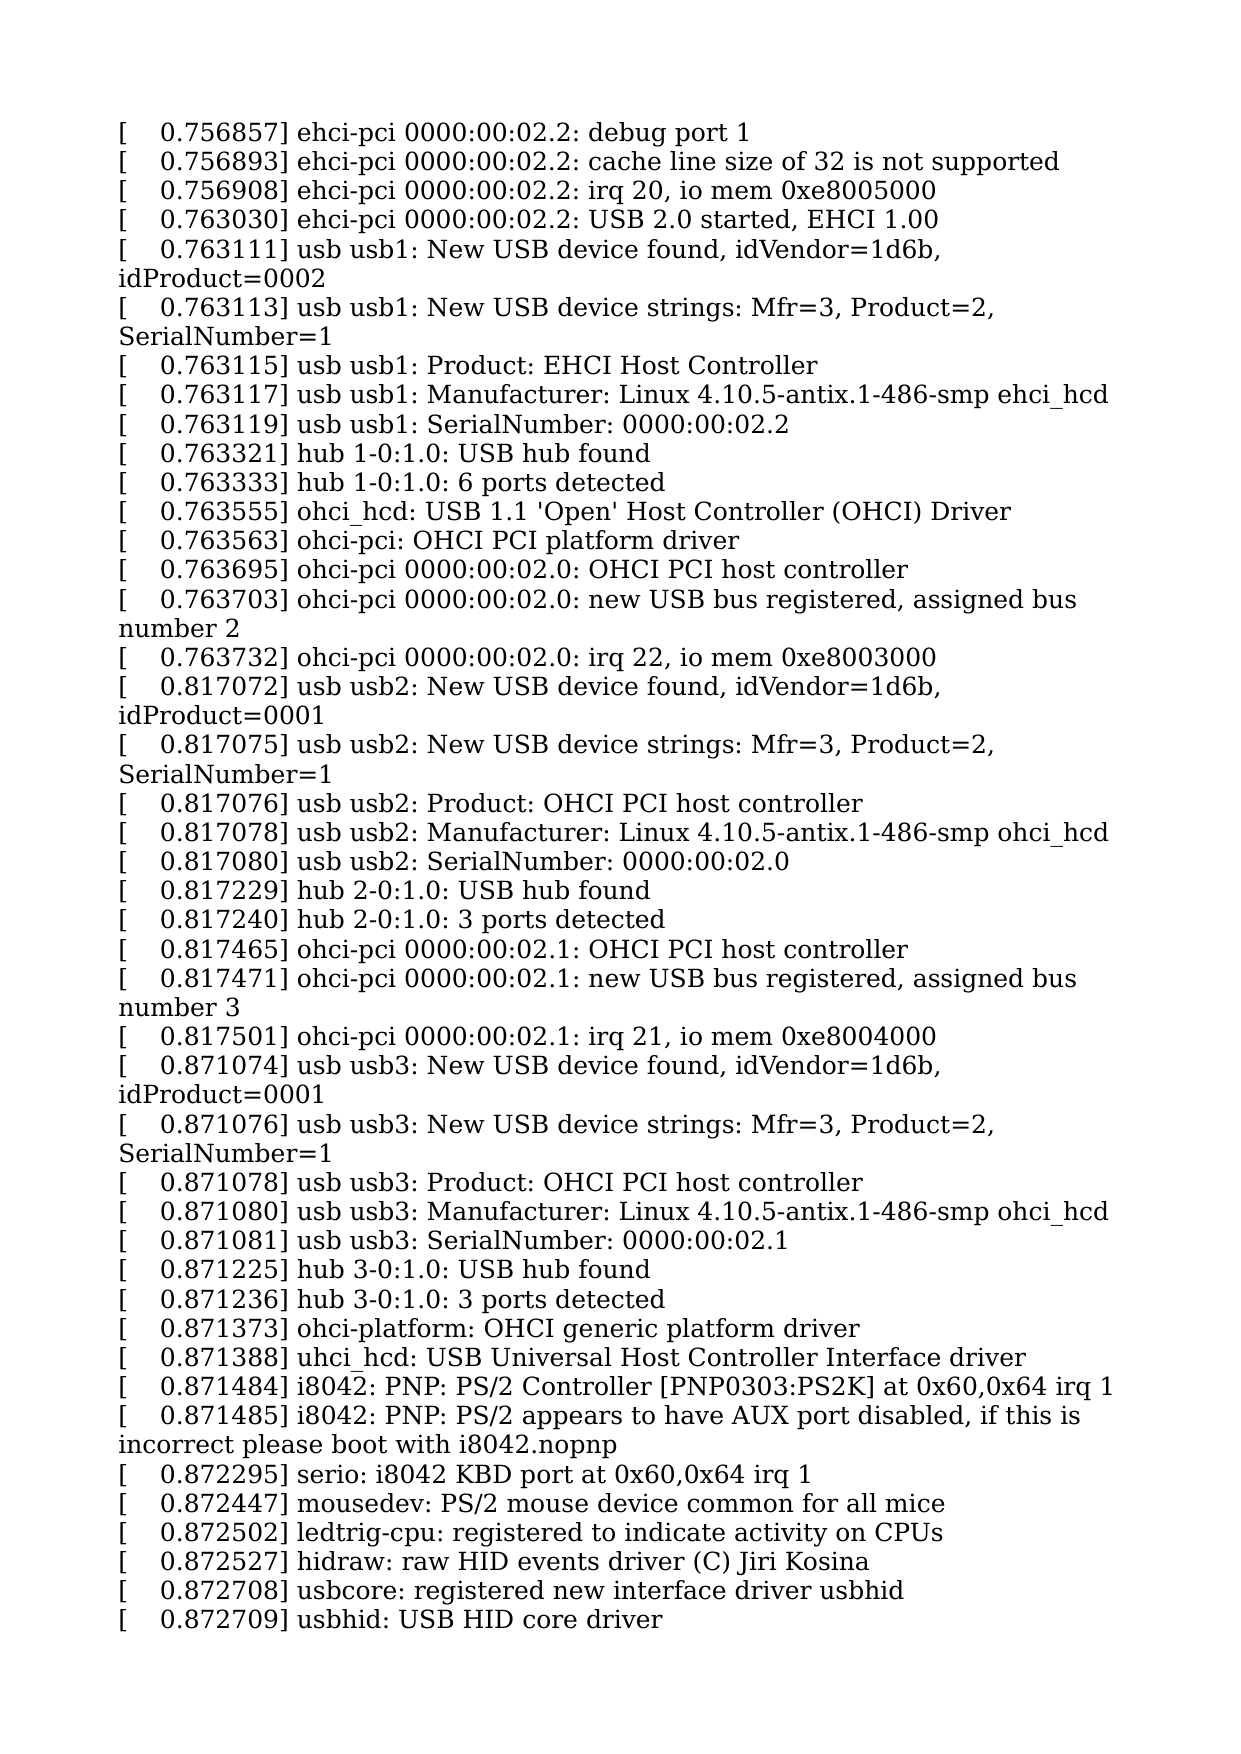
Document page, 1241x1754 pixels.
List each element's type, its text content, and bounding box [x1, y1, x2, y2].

text [ 0.817240] hub 2-0:1.0: 3 ports detected [118, 906, 1122, 935]
text [ 0.871236] hub 3-0:1.0: 3 ports detected [118, 1285, 1122, 1314]
text [ 0.817471] ohci-pci 0000:00:02.1: new USB bus registered, assigned bus number 3 [118, 964, 1122, 1022]
text [ 0.817229] hub 2-0:1.0: USB hub found [118, 876, 1122, 906]
text [ 0.872447] mousedev: PS/2 mouse device common for all mice [118, 1489, 1122, 1518]
text [ 0.871076] usb usb3: New USB device strings: Mfr=3, Product=2, SerialNumber=1 [118, 1110, 1122, 1168]
text [ 0.817080] usb usb2: SerialNumber: 0000:00:02.0 [118, 847, 1122, 876]
text [ 0.872295] serio: i8042 KBD port at 0x60,0x64 irq 1 [118, 1460, 1122, 1489]
text [ 0.763030] ehci-pci 0000:00:02.2: USB 2.0 started, EHCI 1.00 [118, 206, 1122, 235]
text [ 0.763321] hub 1-0:1.0: USB hub found [118, 439, 1122, 468]
text [ 0.871074] usb usb3: New USB device found, idVendor=1d6b, idProduct=0001 [118, 1051, 1122, 1110]
text [ 0.763333] hub 1-0:1.0: 6 ports detected [118, 468, 1122, 497]
text [ 0.756857] ehci-pci 0000:00:02.2: debug port 1 [118, 118, 1122, 147]
text [ 0.871485] i8042: PNP: PS/2 appears to have AUX port disabled, if this is incorrect please boot with i8042.nopnp [118, 1401, 1122, 1460]
text [ 0.872527] hidraw: raw HID events driver (C) Jiri Kosina [118, 1547, 1122, 1576]
text [ 0.817076] usb usb2: Product: OHCI PCI host controller [118, 789, 1122, 818]
text [ 0.763563] ohci-pci: OHCI PCI platform driver [118, 526, 1122, 556]
text [ 0.756893] ehci-pci 0000:00:02.2: cache line size of 32 is not supported [118, 147, 1122, 176]
text [ 0.871388] uhci_hcd: USB Universal Host Controller Interface driver [118, 1343, 1122, 1372]
text [ 0.872708] usbcore: registered new interface driver usbhid [118, 1576, 1122, 1606]
text [ 0.763113] usb usb1: New USB device strings: Mfr=3, Product=2, SerialNumber=1 [118, 293, 1122, 351]
text [ 0.817075] usb usb2: New USB device strings: Mfr=3, Product=2, SerialNumber=1 [118, 731, 1122, 789]
text [ 0.756908] ehci-pci 0000:00:02.2: irq 20, io mem 0xe8005000 [118, 176, 1122, 206]
text [ 0.763695] ohci-pci 0000:00:02.0: OHCI PCI host controller [118, 556, 1122, 585]
text [ 0.871078] usb usb3: Product: OHCI PCI host controller [118, 1168, 1122, 1197]
text [ 0.763119] usb usb1: SerialNumber: 0000:00:02.2 [118, 410, 1122, 439]
text [ 0.872502] ledtrig-cpu: registered to indicate activity on CPUs [118, 1518, 1122, 1547]
text [ 0.872709] usbhid: USB HID core driver [118, 1606, 1122, 1635]
text [ 0.871080] usb usb3: Manufacturer: Linux 4.10.5-antix.1-486-smp ohci_hcd [118, 1197, 1122, 1226]
text [ 0.817465] ohci-pci 0000:00:02.1: OHCI PCI host controller [118, 935, 1122, 964]
text [ 0.763111] usb usb1: New USB device found, idVendor=1d6b, idProduct=0002 [118, 235, 1122, 293]
text [ 0.763732] ohci-pci 0000:00:02.0: irq 22, io mem 0xe8003000 [118, 643, 1122, 672]
text [ 0.817078] usb usb2: Manufacturer: Linux 4.10.5-antix.1-486-smp ohci_hcd [118, 818, 1122, 847]
text [ 0.763115] usb usb1: Product: EHCI Host Controller [118, 351, 1122, 381]
text [ 0.871081] usb usb3: SerialNumber: 0000:00:02.1 [118, 1226, 1122, 1256]
text [ 0.871373] ohci-platform: OHCI generic platform driver [118, 1314, 1122, 1343]
text [ 0.817072] usb usb2: New USB device found, idVendor=1d6b, idProduct=0001 [118, 672, 1122, 731]
text [ 0.871225] hub 3-0:1.0: USB hub found [118, 1256, 1122, 1285]
text [ 0.763555] ohci_hcd: USB 1.1 'Open' Host Controller (OHCI) Driver [118, 497, 1122, 526]
text [ 0.871484] i8042: PNP: PS/2 Controller [PNP0303:PS2K] at 0x60,0x64 irq 1 [118, 1372, 1122, 1401]
text [ 0.763117] usb usb1: Manufacturer: Linux 4.10.5-antix.1-486-smp ehci_hcd [118, 381, 1122, 410]
text [ 0.817501] ohci-pci 0000:00:02.1: irq 21, io mem 0xe8004000 [118, 1022, 1122, 1051]
text [ 0.763703] ohci-pci 0000:00:02.0: new USB bus registered, assigned bus number 2 [118, 585, 1122, 643]
